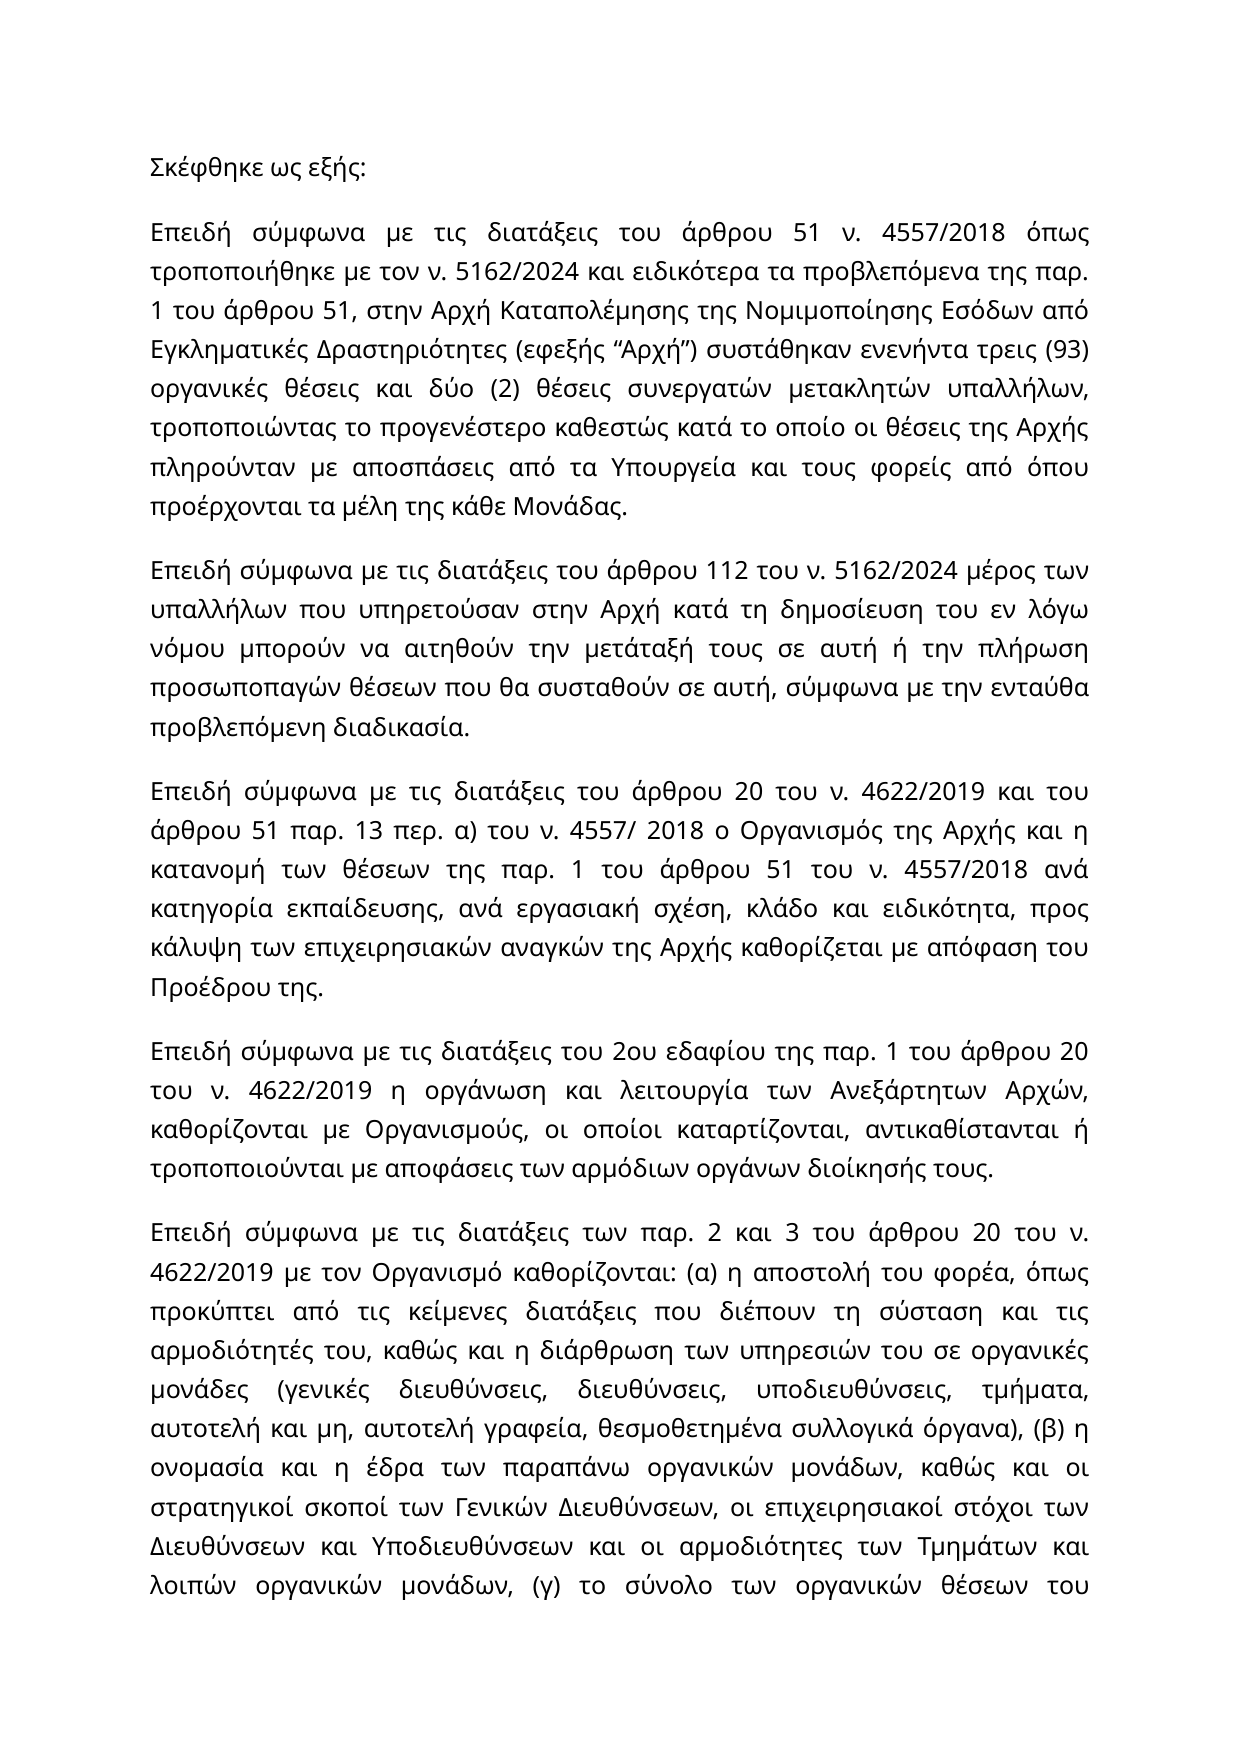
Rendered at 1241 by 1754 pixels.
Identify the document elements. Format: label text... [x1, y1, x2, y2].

text Επειδή σύμφωνα με τις διατάξεις του άρθρου 51 ν. 4557/2018 όπως τροποποιήθηκε με τον ν. 5162/2024 και ειδικότερα τα προβλεπόμενα της παρ. 1 του άρθρου 51, στην Αρχή Καταπολέμησης της Νομιμοποίησης Εσόδων από Εγκληματικές Δραστηριότητες (εφεξής “Αρχή”) συστάθηκαν ενενήντα τρεις (93) οργανικές θέσεις και δύο (2) θέσεις συνεργατών μετακλητών υπαλλήλων, τροποποιώντας το προγενέστερο καθεστώς κατά το οποίο οι θέσεις της Αρχής πληρούνταν με αποσπάσεις από τα Υπουργεία και τους φορείς από όπου προέρχονται τα μέλη της κάθε Μονάδας. [150, 214, 1090, 522]
text Σκέφθηκε ως εξής: [150, 150, 1090, 184]
text Επειδή σύμφωνα με τις διατάξεις των παρ. 2 και 3 του άρθρου 20 του ν. 4622/2019 με τον Οργανισμό καθορίζονται: (α) η αποστολή του φορέα, όπως προκύπτει από τις κείμενες διατάξεις που διέπουν τη σύσταση και τις αρμοδιότητές του, καθώς και η διάρθρωση των υπηρεσιών του σε οργανικές μονάδες (γενικές διευθύνσεις, διευθύνσεις, υποδιευθύνσεις, τμήματα, αυτοτελή και μη, αυτοτελή γραφεία, θεσμοθετημένα συλλογικά όργανα), (β) η ονομασία και η έδρα των παραπάνω οργανικών μονάδων, καθώς και οι στρατηγικοί σκοποί των Γενικών Διευθύνσεων, οι επιχειρησιακοί στόχοι των Διευθύνσεων και Υποδιευθύνσεων και οι αρμοδιότητες των Τμημάτων και λοιπών οργανικών μονάδων, (γ) το σύνολο των οργανικών θέσεων του [150, 1215, 1090, 1602]
text Επειδή σύμφωνα με τις διατάξεις του άρθρου 112 του ν. 5162/2024 μέρος των υπαλλήλων που υπηρετούσαν στην Αρχή κατά τη δημοσίευση του εν λόγω νόμου μπορούν να αιτηθούν την μετάταξή τους σε αυτή ή την πλήρωση προσωποπαγών θέσεων που θα συσταθούν σε αυτή, σύμφωνα με την ενταύθα προβλεπόμενη διαδικασία. [150, 552, 1090, 743]
text Επειδή σύμφωνα με τις διατάξεις του άρθρου 20 του ν. 4622/2019 και του άρθρου 51 παρ. 13 περ. α) του ν. 4557/ 2018 ο Οργανισμός της Αρχής και η κατανομή των θέσεων της παρ. 1 του άρθρου 51 του ν. 4557/2018 ανά κατηγορία εκπαίδευσης, ανά εργασιακή σχέση, κλάδο και ειδικότητα, προς κάλυψη των επιχειρησιακών αναγκών της Αρχής καθορίζεται με απόφαση του Προέδρου της. [150, 773, 1090, 1003]
text Επειδή σύμφωνα με τις διατάξεις του 2ου εδαφίου της παρ. 1 του άρθρου 20 του ν. 4622/2019 η οργάνωση και λειτουργία των Ανεξάρτητων Αρχών, καθορίζονται με Οργανισμούς, οι οποίοι καταρτίζονται, αντικαθίστανται ή τροποποιούνται με αποφάσεις των αρμόδιων οργάνων διοίκησής τους. [150, 1033, 1090, 1185]
